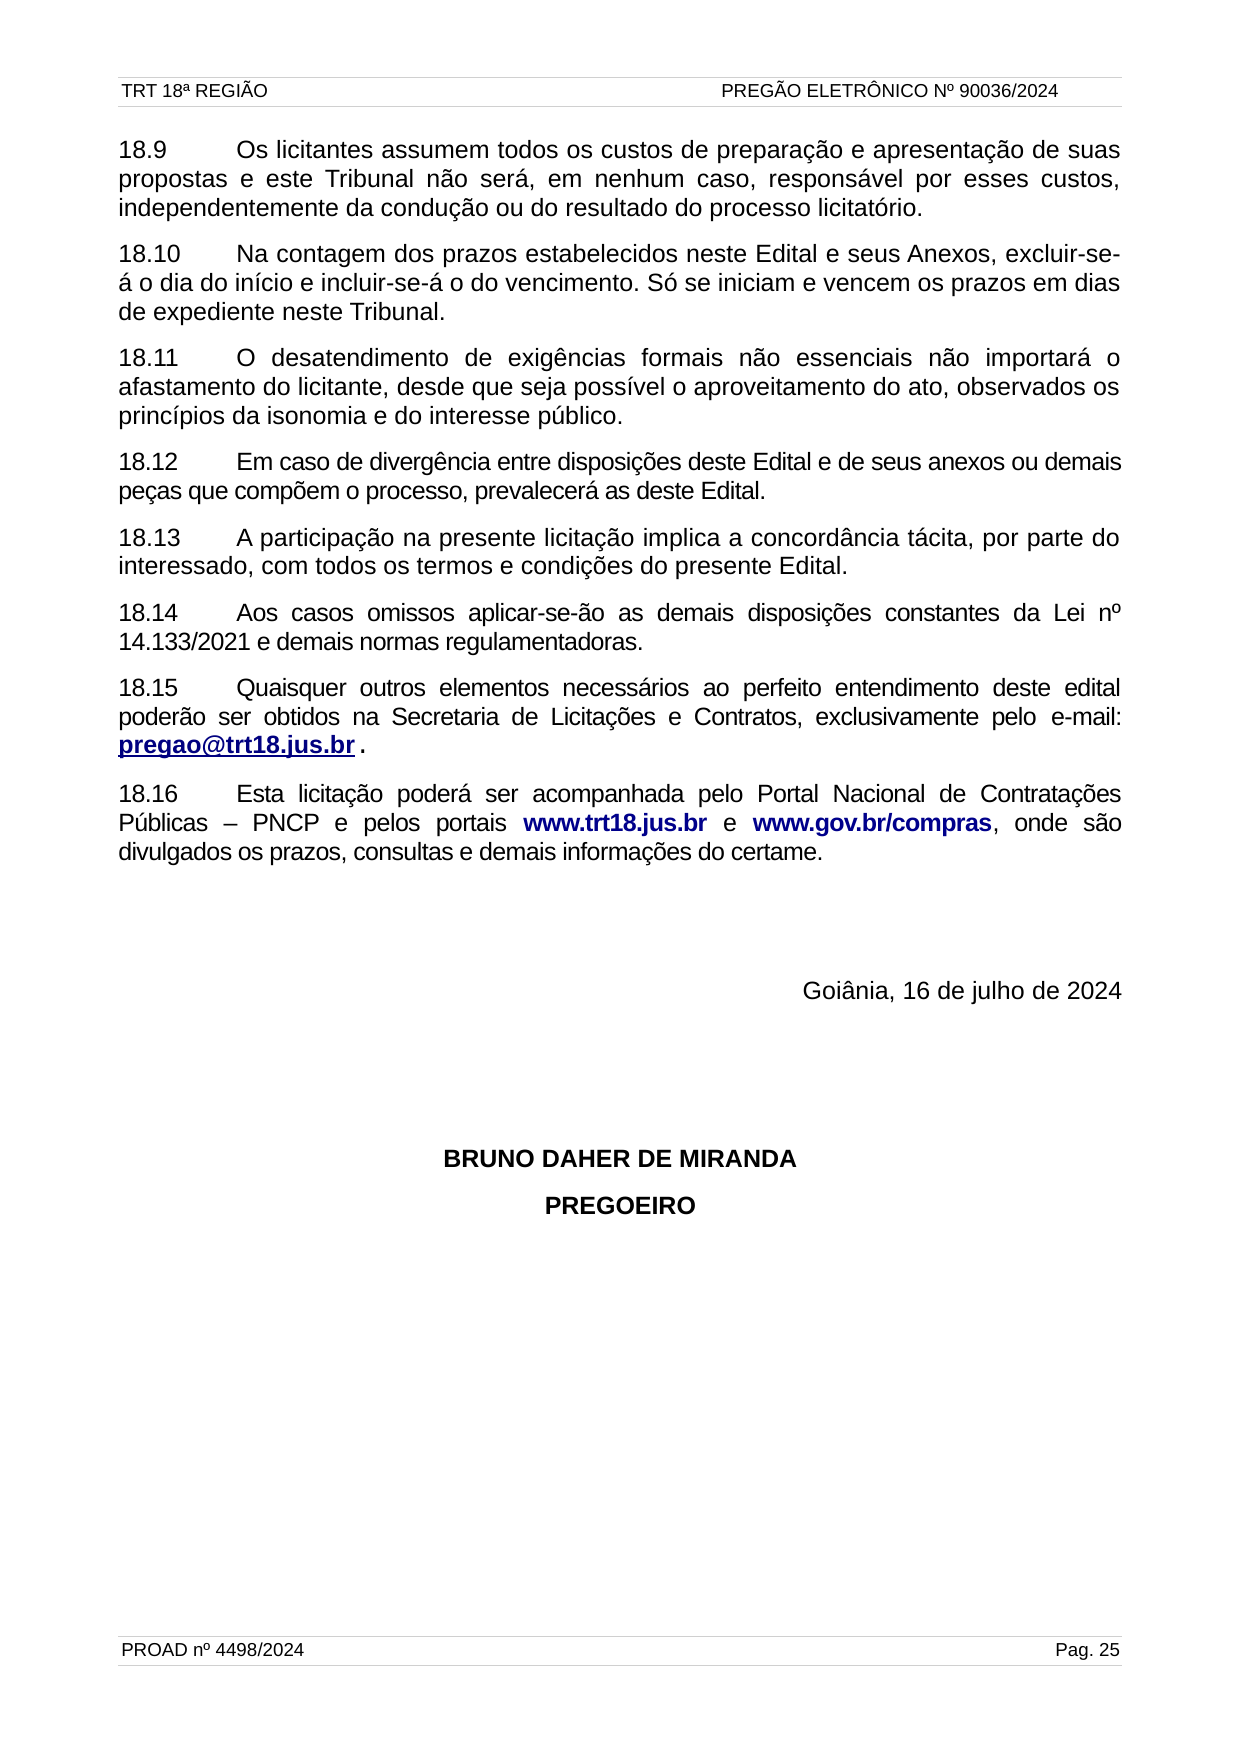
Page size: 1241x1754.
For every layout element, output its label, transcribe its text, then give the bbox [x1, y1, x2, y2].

text 18.16 Esta licitação poderá ser acompanhada pelo Portal Nacional de Contratações Públicas – PNCP e pelos portais www.trt18.jus.br e www.gov.br/compras, onde são divulgados os prazos, consultas e demais informações do certame. [118, 779, 1122, 865]
text Goiânia, 16 de julho de 2024 [118, 976, 1122, 1005]
text 18.15 Quaisquer outros elementos necessários ao perfeito entendimento deste edital poderão ser obtidos na Secretaria de Licitações e Contratos, exclusivamente pelo e-mail: pregao@trt18.jus.br. [118, 673, 1122, 761]
text 18.10 Na contagem dos prazos estabelecidos neste Edital e seus Anexos, excluir-se-á o dia do início e incluir-se-á o do vencimento. Só se iniciam e vencem os prazos em dias de expediente neste Tribunal. [118, 239, 1122, 326]
text PREGOEIRO [118, 1191, 1122, 1219]
text 18.13 A participação na presente licitação implica a concordância tácita, por parte do interessado, com todos os termos e condições do presente Edital. [118, 523, 1122, 580]
text 18.14 Aos casos omissos aplicar-se-ão as demais disposições constantes da Lei nº 14.133/2021 e demais normas regulamentadoras. [118, 598, 1122, 655]
text BRUNO DAHER DE MIRANDA [118, 1144, 1122, 1173]
text 18.11 O desatendimento de exigências formais não essenciais não importará o afastamento do licitante, desde que seja possível o aproveitamento do ato, observados os princípios da isonomia e do interesse público. [118, 343, 1122, 430]
text 18.12 Em caso de divergência entre disposições deste Edital e de seus anexos ou demais peças que compõem o processo, prevalecerá as deste Edital. [118, 447, 1122, 505]
text 18.9 Os licitantes assumem todos os custos de preparação e apresentação de suas propostas e este Tribunal não será, em nenhum caso, responsável por esses custos, independentemente da condução ou do resultado do processo licitatório. [118, 136, 1122, 222]
